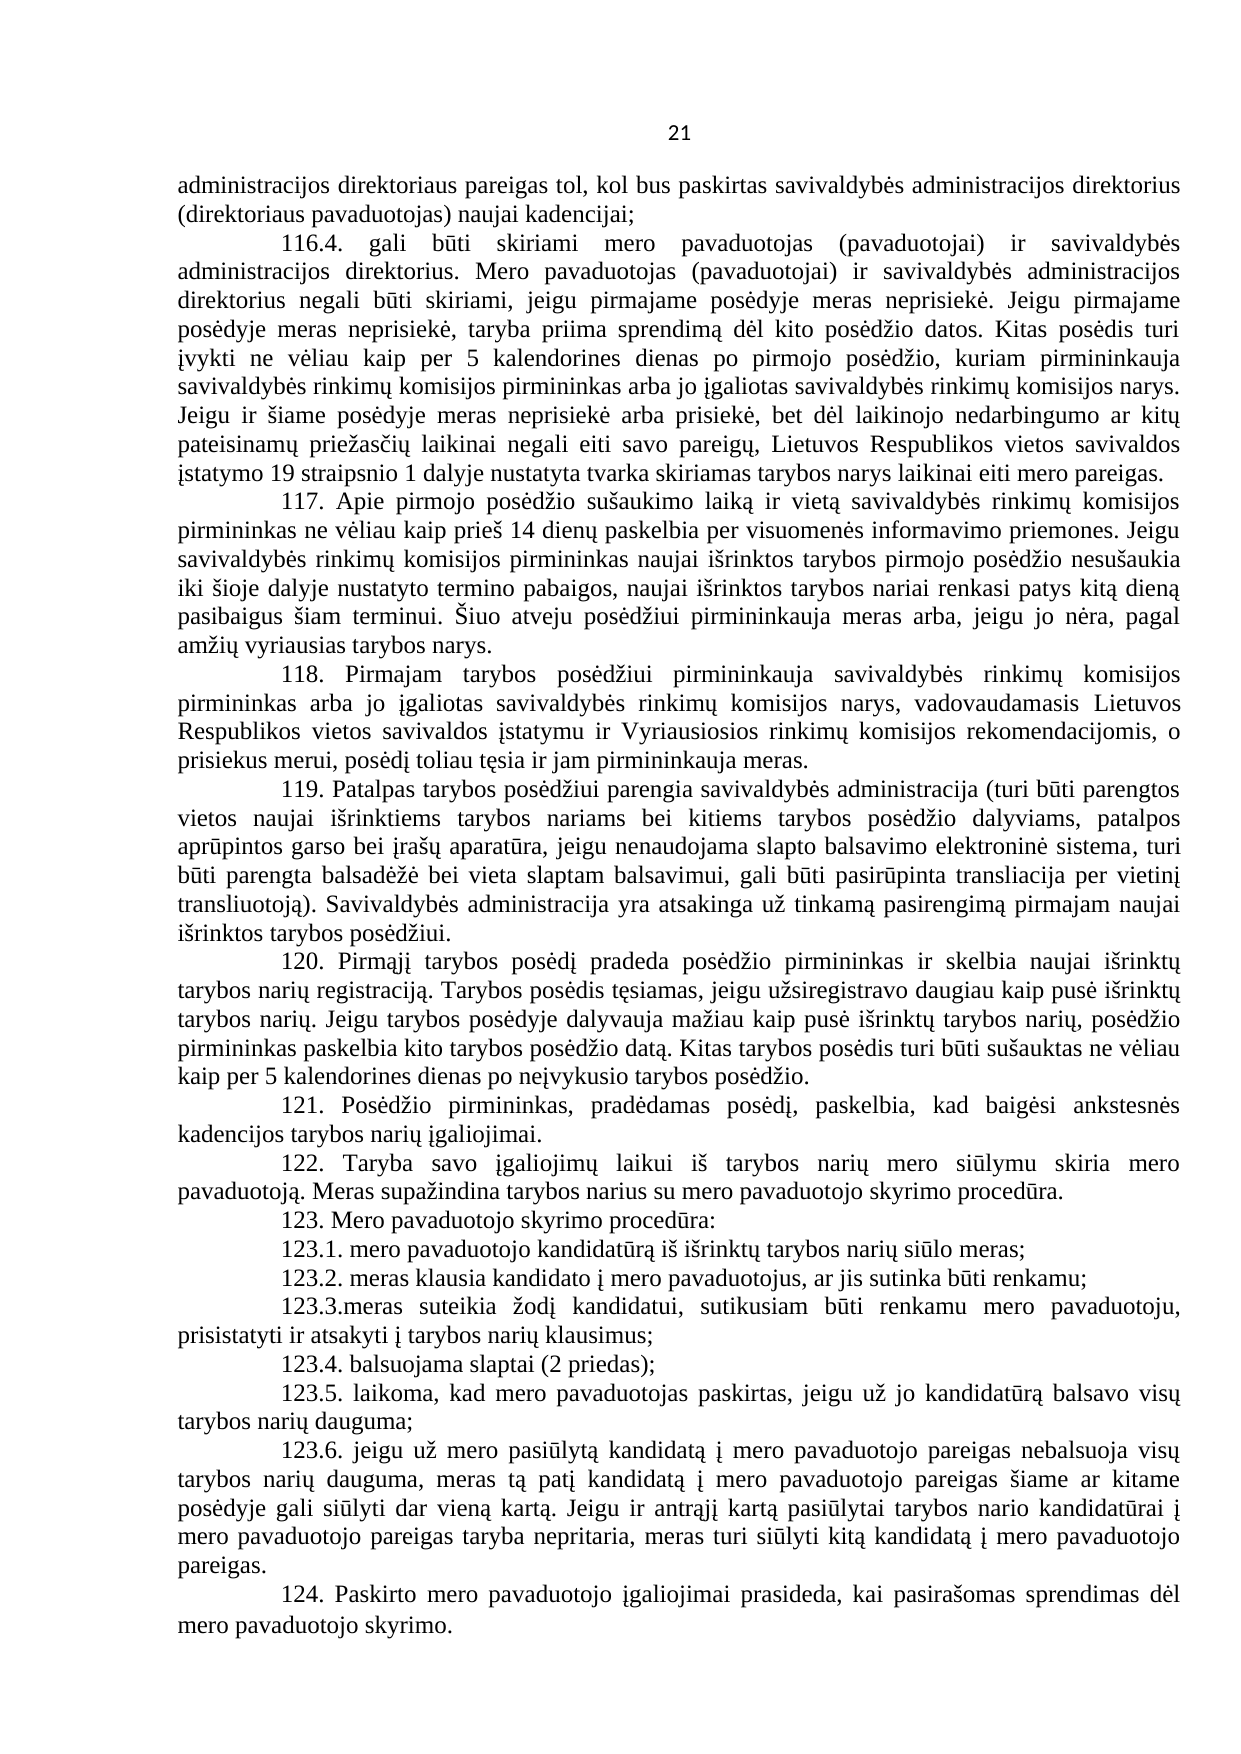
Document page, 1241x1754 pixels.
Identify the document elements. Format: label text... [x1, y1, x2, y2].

text 123.5. laikoma, kad mero pavaduotojas paskirtas, jeigu už jo kandidatūrą balsavo visų tarybos narių dauguma; [177, 1378, 1181, 1435]
text 118. Pirmajam tarybos posėdžiui pirmininkauja savivaldybės rinkimų komisijos pirmininkas arba jo įgaliotas savivaldybės rinkimų komisijos narys, vadovaudamasis Lietuvos Respublikos vietos savivaldos įstatymu ir Vyriausiosios rinkimų komisijos rekomendacijomis, o prisiekus merui, posėdį toliau tęsia ir jam pirmininkauja meras. [177, 659, 1181, 774]
text 123.4. balsuojama slaptai (2 priedas); [177, 1349, 1181, 1378]
text 121. Posėdžio pirmininkas, pradėdamas posėdį, paskelbia, kad baigėsi ankstesnės kadencijos tarybos narių įgaliojimai. [177, 1090, 1181, 1148]
text 123.1. mero pavaduotojo kandidatūrą iš išrinktų tarybos narių siūlo meras; [177, 1234, 1181, 1263]
text 119. Patalpas tarybos posėdžiui parengia savivaldybės administracija (turi būti parengtos vietos naujai išrinktiems tarybos nariams bei kitiems tarybos posėdžio dalyviams, patalpos aprūpintos garso bei įrašų aparatūra, jeigu nenaudojama slapto balsavimo elektroninė sistema, turi būti parengta balsadėžė bei vieta slaptam balsavimui, gali būti pasirūpinta transliacija per vietinį transliuotoją). Savivaldybės administracija yra atsakinga už tinkamą pasirengimą pirmajam naujai išrinktos tarybos posėdžiui. [177, 774, 1181, 946]
text 120. Pirmąjį tarybos posėdį pradeda posėdžio pirmininkas ir skelbia naujai išrinktų tarybos narių registraciją. Tarybos posėdis tęsiamas, jeigu užsiregistravo daugiau kaip pusė išrinktų tarybos narių. Jeigu tarybos posėdyje dalyvauja mažiau kaip pusė išrinktų tarybos narių, posėdžio pirmininkas paskelbia kito tarybos posėdžio datą. Kitas tarybos posėdis turi būti sušauktas ne vėliau kaip per 5 kalendorines dienas po neįvykusio tarybos posėdžio. [177, 946, 1181, 1090]
text 117. Apie pirmojo posėdžio sušaukimo laiką ir vietą savivaldybės rinkimų komisijos pirmininkas ne vėliau kaip prieš 14 dienų paskelbia per visuomenės informavimo priemones. Jeigu savivaldybės rinkimų komisijos pirmininkas naujai išrinktos tarybos pirmojo posėdžio nesušaukia iki šioje dalyje nustatyto termino pabaigos, naujai išrinktos tarybos nariai renkasi patys kitą dieną pasibaigus šiam terminui. Šiuo atveju posėdžiui pirmininkauja meras arba, jeigu jo nėra, pagal amžių vyriausias tarybos narys. [177, 486, 1181, 659]
text 123.3.meras suteikia žodį kandidatui, sutikusiam būti renkamu mero pavaduotoju, prisistatyti ir atsakyti į tarybos narių klausimus; [177, 1291, 1181, 1349]
text 122. Taryba savo įgaliojimų laikui iš tarybos narių mero siūlymu skiria mero pavaduotoją. Meras supažindina tarybos narius su mero pavaduotojo skyrimo procedūra. [177, 1148, 1181, 1205]
text 123. Mero pavaduotojo skyrimo procedūra: [177, 1205, 1181, 1234]
text administracijos direktoriaus pareigas tol, kol bus paskirtas savivaldybės administracijos direktorius (direktoriaus pavaduotojas) naujai kadencijai; [177, 170, 1181, 228]
text 124. Paskirto mero pavaduotojo įgaliojimai prasideda, kai pasirašomas sprendimas dėl mero pavaduotojo skyrimo. [177, 1579, 1181, 1638]
text 116.4. gali būti skiriami mero pavaduotojas (pavaduotojai) ir savivaldybės administracijos direktorius. Mero pavaduotojas (pavaduotojai) ir savivaldybės administracijos direktorius negali būti skiriami, jeigu pirmajame posėdyje meras neprisiekė. Jeigu pirmajame posėdyje meras neprisiekė, taryba priima sprendimą dėl kito posėdžio datos. Kitas posėdis turi įvykti ne vėliau kaip per 5 kalendorines dienas po pirmojo posėdžio, kuriam pirmininkauja savivaldybės rinkimų komisijos pirmininkas arba jo įgaliotas savivaldybės rinkimų komisijos narys. Jeigu ir šiame posėdyje meras neprisiekė arba prisiekė, bet dėl laikinojo nedarbingumo ar kitų pateisinamų priežasčių laikinai negali eiti savo pareigų, Lietuvos Respublikos vietos savivaldos įstatymo 19 straipsnio 1 dalyje nustatyta tvarka skiriamas tarybos narys laikinai eiti mero pareigas. [177, 228, 1181, 486]
text 123.2. meras klausia kandidato į mero pavaduotojus, ar jis sutinka būti renkamu; [177, 1263, 1181, 1291]
text 123.6. jeigu už mero pasiūlytą kandidatą į mero pavaduotojo pareigas nebalsuoja visų tarybos narių dauguma, meras tą patį kandidatą į mero pavaduotojo pareigas šiame ar kitame posėdyje gali siūlyti dar vieną kartą. Jeigu ir antrąjį kartą pasiūlytai tarybos nario kandidatūrai į mero pavaduotojo pareigas taryba nepritaria, meras turi siūlyti kitą kandidatą į mero pavaduotojo pareigas. [177, 1435, 1181, 1579]
